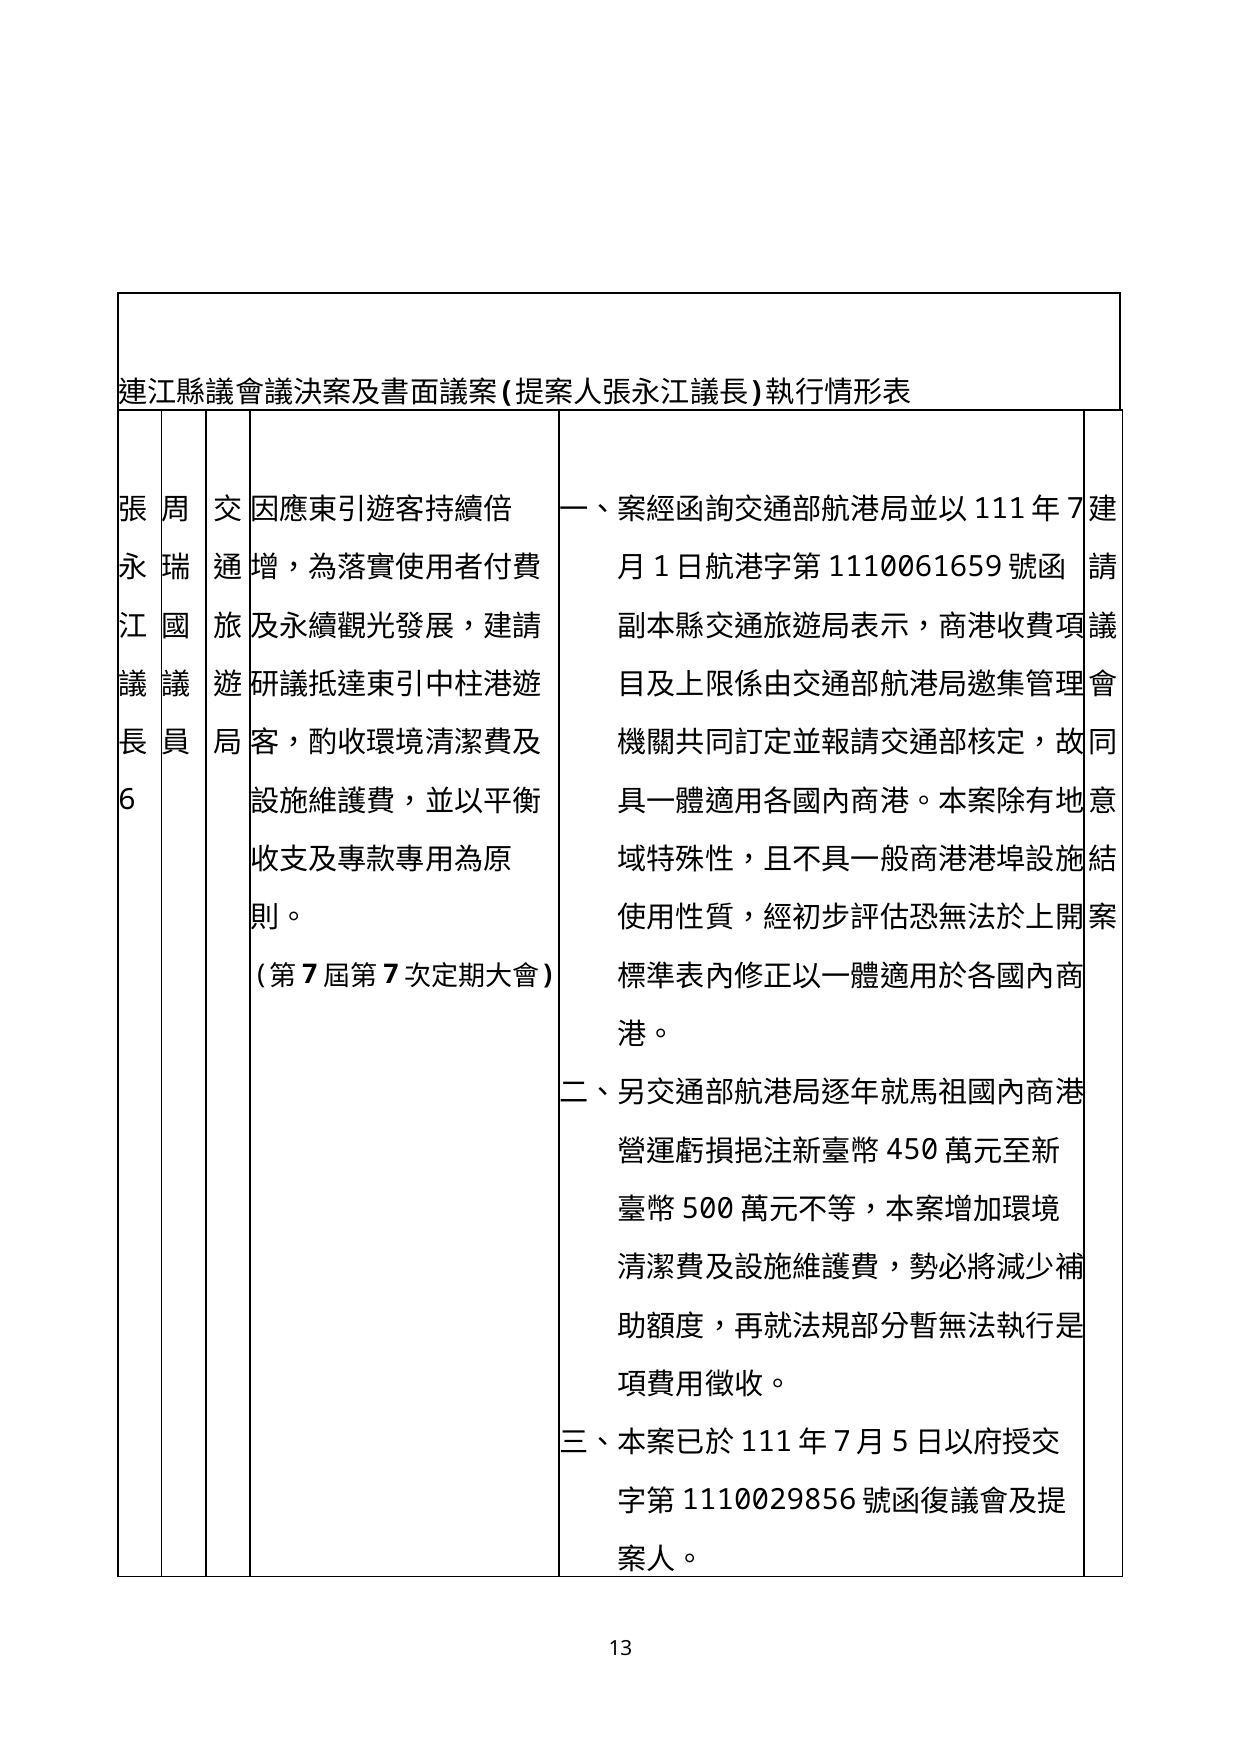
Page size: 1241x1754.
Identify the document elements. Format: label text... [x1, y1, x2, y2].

table_cell 周瑞國議員 [162, 411, 205, 1576]
table_header 連江縣議會議決案及書面議案(提案人張永江議長)執行情形表 [119, 294, 1119, 409]
table_cell 因應東引遊客持續倍增，為落實使用者付費及永續觀光發展，建請研議抵達東引中柱港遊客，酌收環境清潔費及設施維護費，並以平衡收支及專款專用為原則。 (第7屆第7次定期大會) [251, 411, 558, 1576]
table_cell 交通旅遊局 [207, 411, 249, 1576]
table_cell 建請議會同意結案 [1085, 411, 1122, 1576]
table_cell 一、案經函詢交通部航港局並以111年7月1日航港字第1110061659號函副本縣交通旅遊局表示，商港收費項目及上限係由交通部航港局邀集管理機關共同訂定並報請交通部核定，故具一體適用各國內商港。本案除有地域特殊性，且不具一般商港港埠設施使用性質，經初步評估恐無法於上開標準表內修正以一體適用於各國內商港。 二、另交通部航港局逐年就馬祖國內商港營運虧損挹注新臺幣450萬元至新臺幣500萬元不等，本案增加環境清潔費及設施維護費，勢必將減少補助額度，再就法規部分暫無法執行是項費用徵收。 三、本案已於111年7月5日以府授交字第1110029856號函復議會及提案人。 [560, 411, 1083, 1576]
table_cell 張永江議長 6 [119, 411, 161, 1576]
